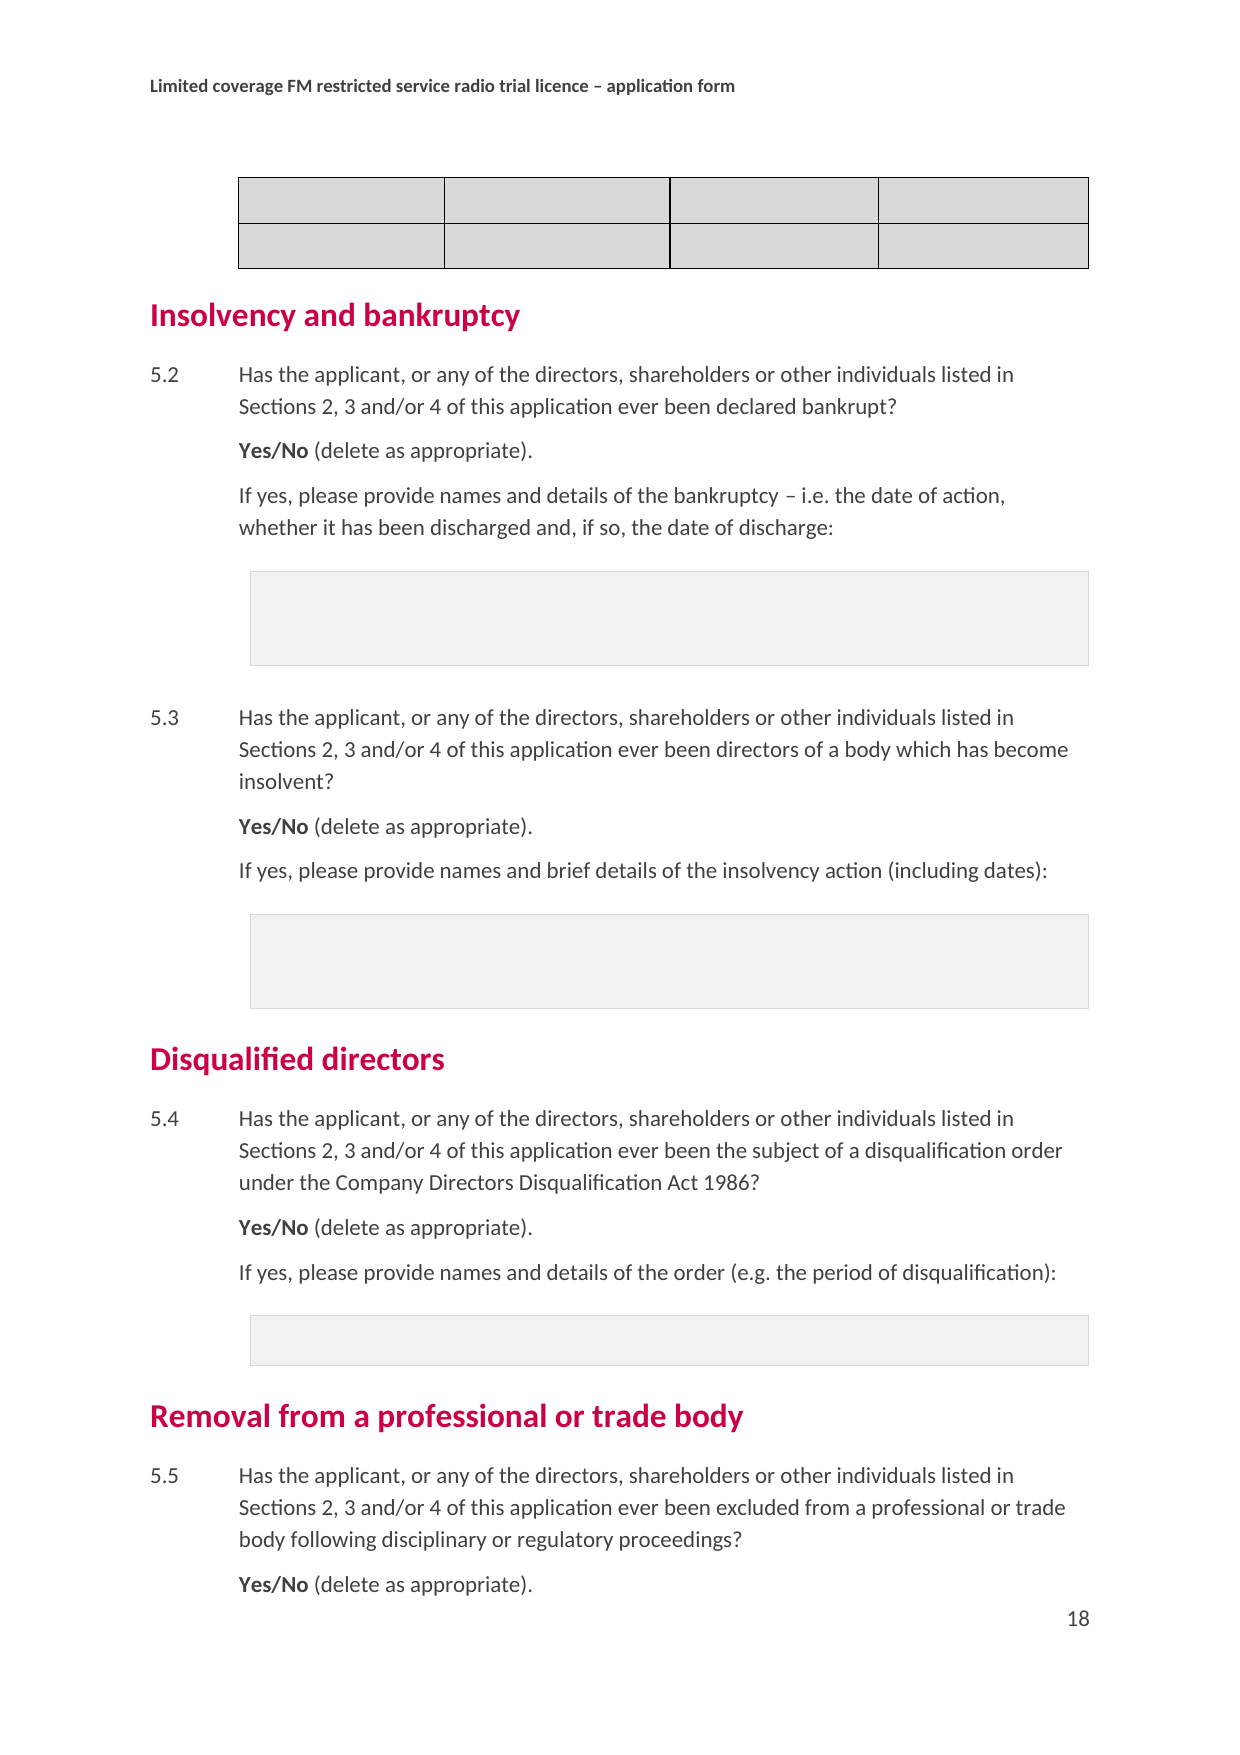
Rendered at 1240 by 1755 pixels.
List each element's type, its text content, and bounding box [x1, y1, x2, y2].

table_cell [671, 178, 878, 223]
text If yes, please provide names and details of the order (e.g. the period of disqualification): [225, 1258, 1089, 1286]
list Has the applicant, or any of the directors, shareholders or other individuals listed in Sections 2, 3 and/or 4 of this application ever been the subject of a disqualification order under the Company Directors Disqualification Act 1986? [150, 1104, 1089, 1197]
table_cell [239, 224, 444, 268]
table_cell [445, 178, 669, 223]
table_cell [445, 224, 669, 268]
text Yes/No (delete as appropriate). [225, 1570, 1089, 1598]
list Has the applicant, or any of the directors, shareholders or other individuals listed in Sections 2, 3 and/or 4 of this application ever been declared bankrupt? [150, 360, 1089, 420]
subtitle Disqualified directors [150, 1038, 1089, 1079]
table_cell [879, 224, 1088, 268]
table_cell [879, 178, 1088, 223]
text Yes/No (delete as appropriate). [225, 812, 1089, 840]
text If yes, please provide names and details of the bankruptcy ­– i.e. the date of action, whether it has been discharged and, if so, the date of discharge: [239, 481, 1089, 542]
text If yes, please provide names and brief details of the insolvency action (including dates): [225, 856, 1089, 884]
text Yes/No (delete as appropriate). [225, 437, 1089, 465]
list Has the applicant, or any of the directors, shareholders or other individuals listed in Sections 2, 3 and/or 4 of this application ever been excluded from a professional or trade body following disciplinary or regulatory proceedings? [150, 1461, 1089, 1553]
table_cell [671, 224, 878, 268]
subtitle Insolvency and bankruptcy [150, 294, 1089, 335]
text Yes/No (delete as appropriate). [225, 1213, 1089, 1241]
table_cell [239, 178, 444, 223]
list Has the applicant, or any of the directors, shareholders or other individuals listed in Sections 2, 3 and/or 4 of this application ever been directors of a body which has become insolvent? [150, 703, 1089, 795]
subtitle Removal from a professional or trade body [150, 1395, 1089, 1436]
